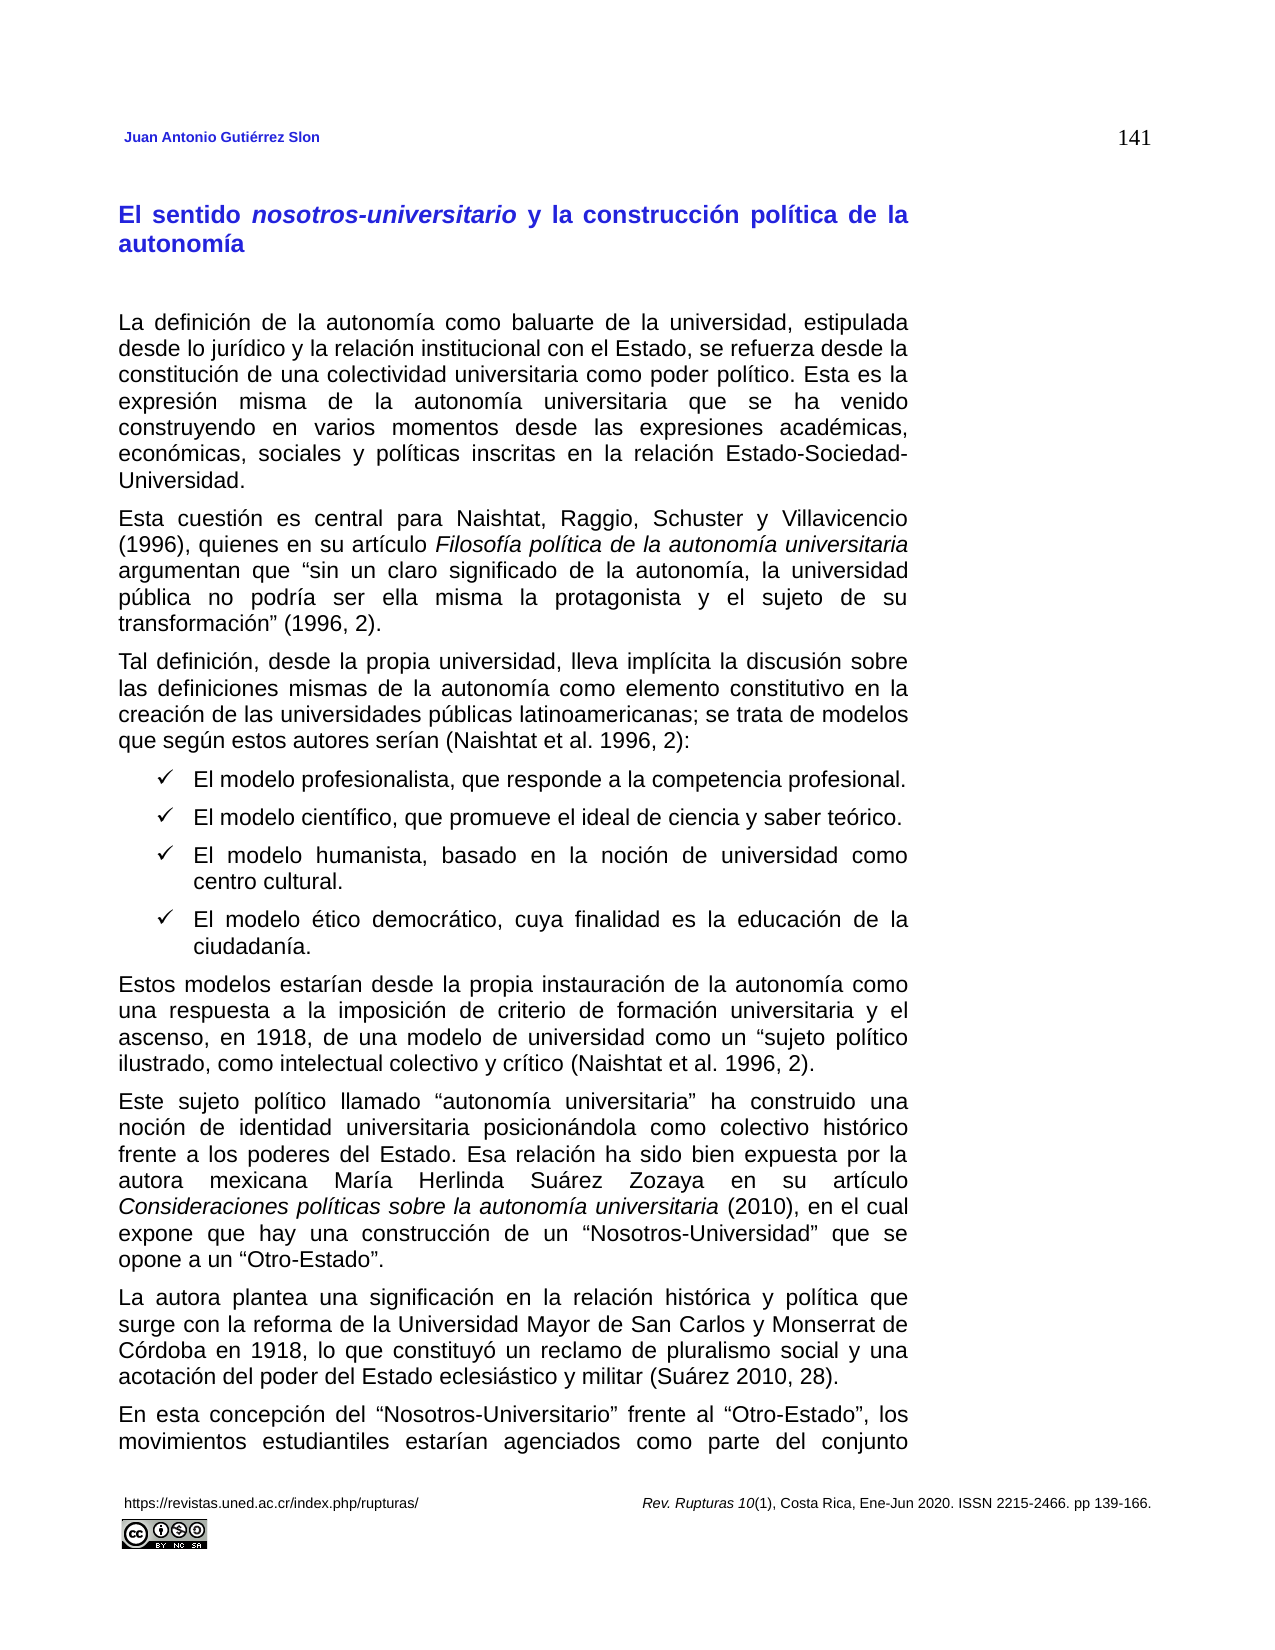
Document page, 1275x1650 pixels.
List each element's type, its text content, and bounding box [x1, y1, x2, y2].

list El modelo científico, que promueve el ideal de ciencia y saber teórico. [156, 804, 909, 830]
subtitle El sentido nosotros-universitario y la construcción política de la autonomía [118, 200, 909, 257]
text La definición de la autonomía como baluarte de la universidad, estipulada desde lo jurídico y la relación institucional con el Estado, se refuerza desde la constitución de una colectividad universitaria como poder político. Esta es la expresión misma de la autonomía universitaria que se ha venido construyendo en varios momentos desde las expresiones académicas, económicas, sociales y políticas inscritas en la relación Estado-Sociedad-Universidad. [118, 308, 909, 493]
list El modelo profesionalista, que responde a la competencia profesional. [156, 766, 909, 792]
text Esta cuestión es central para Naishtat, Raggio, Schuster y Villavicencio (1996), quienes en su artículo Filosofía política de la autonomía universitaria argumentan que “sin un claro significado de la autonomía, la universidad pública no podría ser ella misma la protagonista y el sujeto de su transformación” (1996, 2). [118, 505, 909, 637]
text Este sujeto político llamado “autonomía universitaria” ha construido una noción de identidad universitaria posicionándola como colectivo histórico frente a los poderes del Estado. Esa relación ha sido bien expuesta por la autora mexicana María Herlinda Suárez Zozaya en su artículo Consideraciones políticas sobre la autonomía universitaria (2010), en el cual expone que hay una construcción de un “Nosotros-Universidad” que se opone a un “Otro-Estado”. [118, 1088, 909, 1272]
text Tal definición, desde la propia universidad, lleva implícita la discusión sobre las definiciones mismas de la autonomía como elemento constitutivo en la creación de las universidades públicas latinoamericanas; se trata de modelos que según estos autores serían (Naishtat et al. 1996, 2): [118, 648, 909, 754]
text Estos modelos estarían desde la propia instauración de la autonomía como una respuesta a la imposición de criterio de formación universitaria y el ascenso, en 1918, de una modelo de universidad como un “sujeto político ilustrado, como intelectual colectivo y crítico (Naishtat et al. 1996, 2). [118, 971, 909, 1076]
text En esta concepción del “Nosotros-Universitario” frente al “Otro-Estado”, los movimientos estudiantiles estarían agenciados como parte del conjunto [118, 1401, 909, 1454]
text La autora plantea una significación en la relación histórica y política que surge con la reforma de la Universidad Mayor de San Carlos y Monserrat de Córdoba en 1918, lo que constituyó un reclamo de pluralismo social y una acotación del poder del Estado eclesiástico y militar (Suárez 2010, 28). [118, 1284, 909, 1389]
list El modelo ético democrático, cuya finalidad es la educación de la ciudadanía. [156, 906, 909, 959]
picture [121, 1519, 208, 1549]
list El modelo humanista, basado en la noción de universidad como centro cultural. [156, 842, 909, 894]
